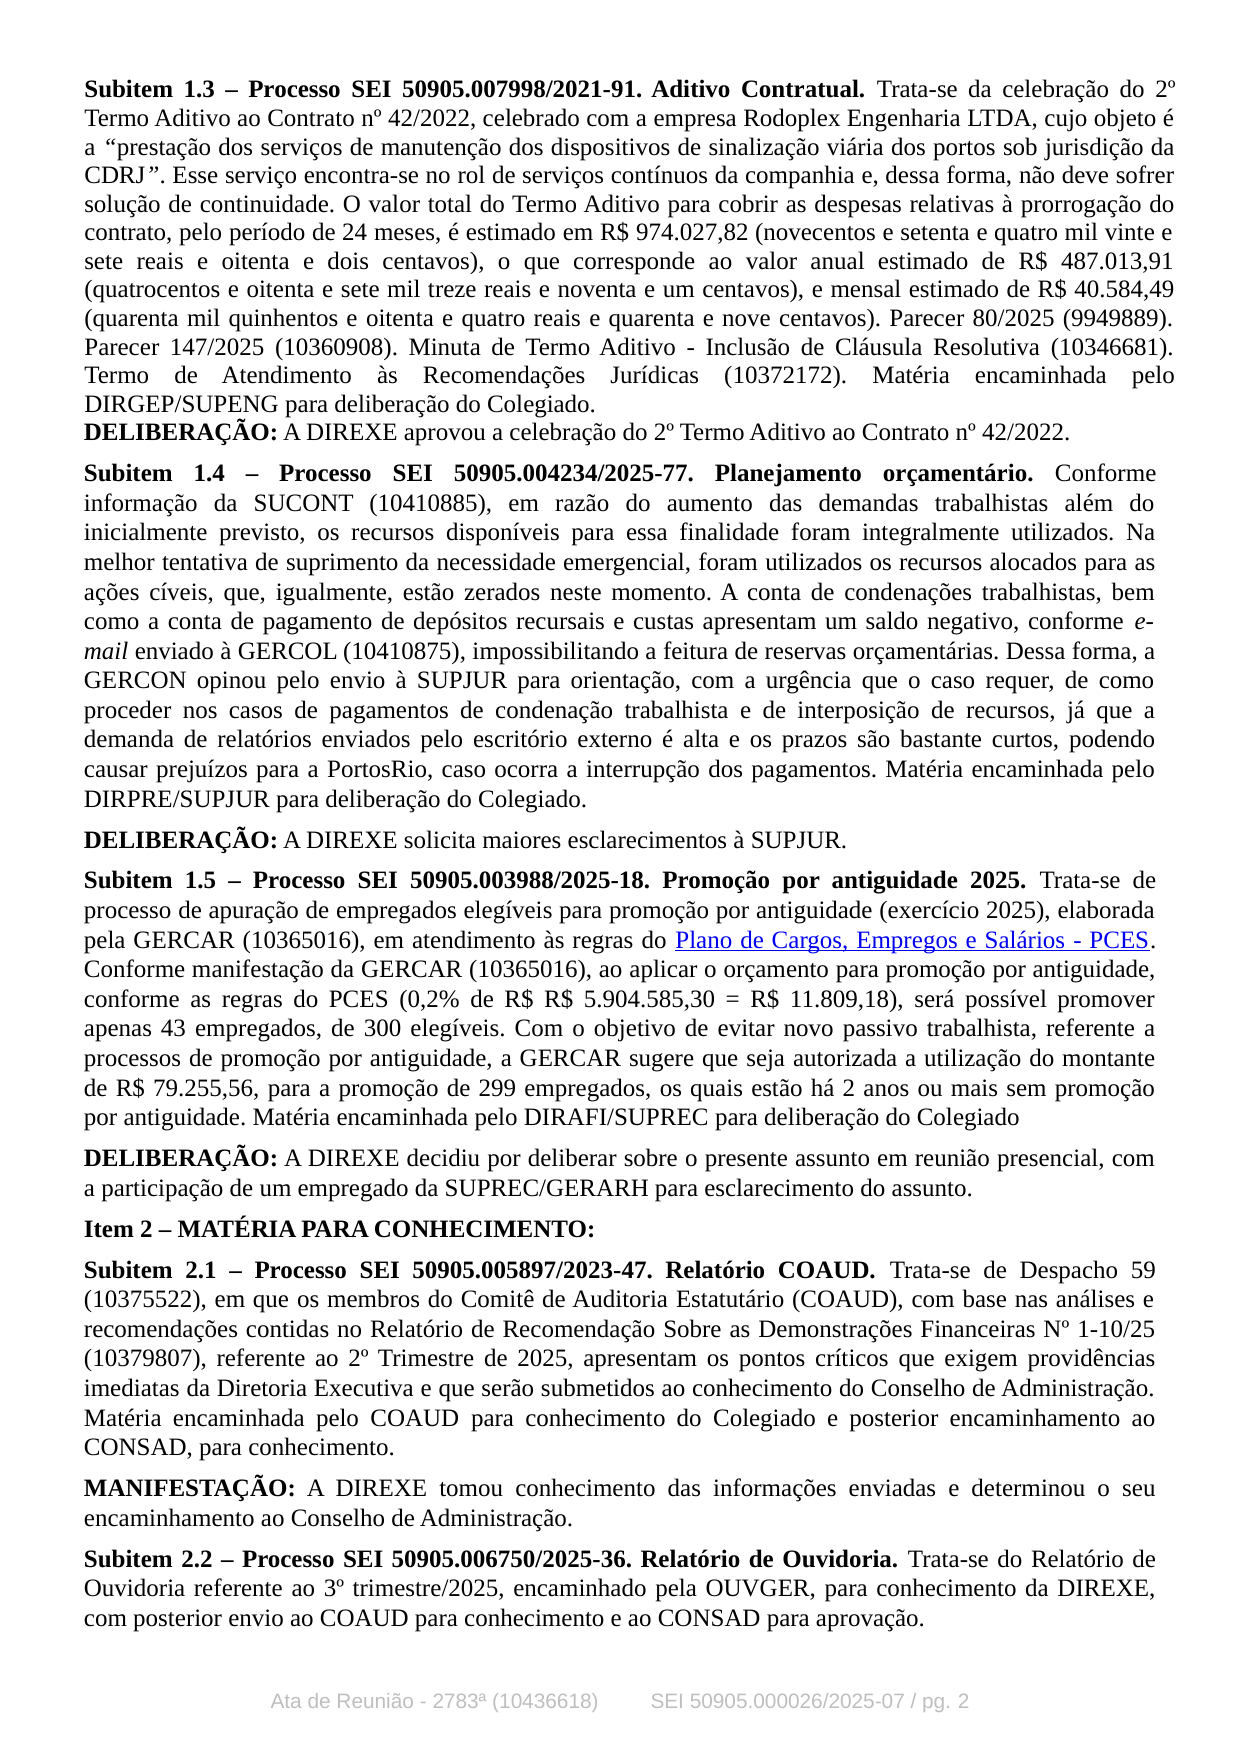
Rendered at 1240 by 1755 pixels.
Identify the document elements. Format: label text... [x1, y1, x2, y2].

text Subitem 2.2 – Processo SEI 50905.006750/2025-36. Relatório de Ouvidoria. Trata-se do Relatório de Ouvidoria referente ao 3º trimestre/2025, encaminhado pela OUVGER, para conhecimento da DIREXE, com posterior envio ao COAUD para conhecimento e ao CONSAD para aprovação. [84, 1544, 1156, 1632]
text Subitem 2.1 – Processo SEI 50905.005897/2023-47. Relatório COAUD. Trata-se de Despacho 59 (10375522), em que os membros do Comitê de Auditoria Estatutário (COAUD), com base nas análises e recomendações contidas no Relatório de Recomendação Sobre as Demonstrações Financeiras Nº 1-10/25 (10379807), referente ao 2º Trimestre de 2025, apresentam os pontos críticos que exigem providências imediatas da Diretoria Executiva e que serão submetidos ao conhecimento do Conselho de Administração. Matéria encaminhada pelo COAUD para conhecimento do Colegiado e posterior encaminhamento ao CONSAD, para conhecimento. [84, 1255, 1156, 1461]
text Subitem 1.3 – Processo SEI 50905.007998/2021-91. Aditivo Contratual. Trata-se da celebração do 2º Termo Aditivo ao Contrato nº 42/2022, celebrado com a empresa Rodoplex Engenharia LTDA, cujo objeto é a “prestação dos serviços de manutenção dos dispositivos de sinalização viária dos portos sob jurisdição da CDRJ”. Esse serviço encontra-se no rol de serviços contínuos da companhia e, dessa forma, não deve sofrer solução de continuidade. O valor total do Termo Aditivo para cobrir as despesas relativas à prorrogação do contrato, pelo período de 24 meses, é estimado em R$ 974.027,82 (novecentos e setenta e quatro mil vinte e sete reais e oitenta e dois centavos), o que corresponde ao valor anual estimado de R$ 487.013,91 (quatrocentos e oitenta e sete mil treze reais e noventa e um centavos), e mensal estimado de R$ 40.584,49 (quarenta mil quinhentos e oitenta e quatro reais e quarenta e nove centavos). Parecer 80/2025 (9949889). Parecer 147/2025 (10360908). Minuta de Termo Aditivo - Inclusão de Cláusula Resolutiva (10346681). Termo de Atendimento às Recomendações Jurídicas (10372172). Matéria encaminhada pelo DIRGEP/SUPENG para deliberação do Colegiado. [84, 75, 1175, 417]
text Subitem 1.5 – Processo SEI 50905.003988/2025-18. Promoção por antiguidade 2025. Trata-se de processo de apuração de empregados elegíveis para promoção por antiguidade (exercício 2025), elaborada pela GERCAR (10365016), em atendimento às regras do Plano de Cargos, Empregos e Salários - PCES. Conforme manifestação da GERCAR (10365016), ao aplicar o orçamento para promoção por antiguidade, conforme as regras do PCES (0,2% de R$ R$ 5.904.585,30 = R$ 11.809,18), será possível promover apenas 43 empregados, de 300 elegíveis. Com o objetivo de evitar novo passivo trabalhista, referente a processos de promoção por antiguidade, a GERCAR sugere que seja autorizada a utilização do montante de R$ 79.255,56, para a promoção de 299 empregados, os quais estão há 2 anos ou mais sem promoção por antiguidade. Matéria encaminhada pelo DIRAFI/SUPREC para deliberação do Colegiado [84, 866, 1156, 1131]
text DELIBERAÇÃO: A DIREXE solicita maiores esclarecimentos à SUPJUR. [84, 825, 1156, 853]
text DELIBERAÇÃO: A DIREXE aprovou a celebração do 2º Termo Aditivo ao Contrato nº 42/2022. [84, 417, 1156, 446]
text MANIFESTAÇÃO: A DIREXE tomou conhecimento das informações enviadas e determinou o seu encaminhamento ao Conselho de Administração. [84, 1473, 1156, 1531]
text DELIBERAÇÃO: A DIREXE decidiu por deliberar sobre o presente assunto em reunião presencial, com a participação de um empregado da SUPREC/GERARH para esclarecimento do assunto. [84, 1143, 1156, 1202]
text Subitem 1.4 – Processo SEI 50905.004234/2025-77. Planejamento orçamentário. Conforme informação da SUCONT (10410885), em razão do aumento das demandas trabalhistas além do inicialmente previsto, os recursos disponíveis para essa finalidade foram integralmente utilizados. Na melhor tentativa de suprimento da necessidade emergencial, foram utilizados os recursos alocados para as ações cíveis, que, igualmente, estão zerados neste momento. A conta de condenações trabalhistas, bem como a conta de pagamento de depósitos recursais e custas apresentam um saldo negativo, conforme e-mail enviado à GERCOL (10410875), impossibilitando a feitura de reservas orçamentárias. Dessa forma, a GERCON opinou pelo envio à SUPJUR para orientação, com a urgência que o caso requer, de como proceder nos casos de pagamentos de condenação trabalhista e de interposição de recursos, já que a demanda de relatórios enviados pelo escritório externo é alta e os prazos são bastante curtos, podendo causar prejuízos para a PortosRio, caso ocorra a interrupção dos pagamentos. Matéria encaminhada pelo DIRPRE/SUPJUR para deliberação do Colegiado. [84, 458, 1156, 812]
text Item 2 – MATÉRIA PARA CONHECIMENTO: [84, 1214, 1175, 1242]
